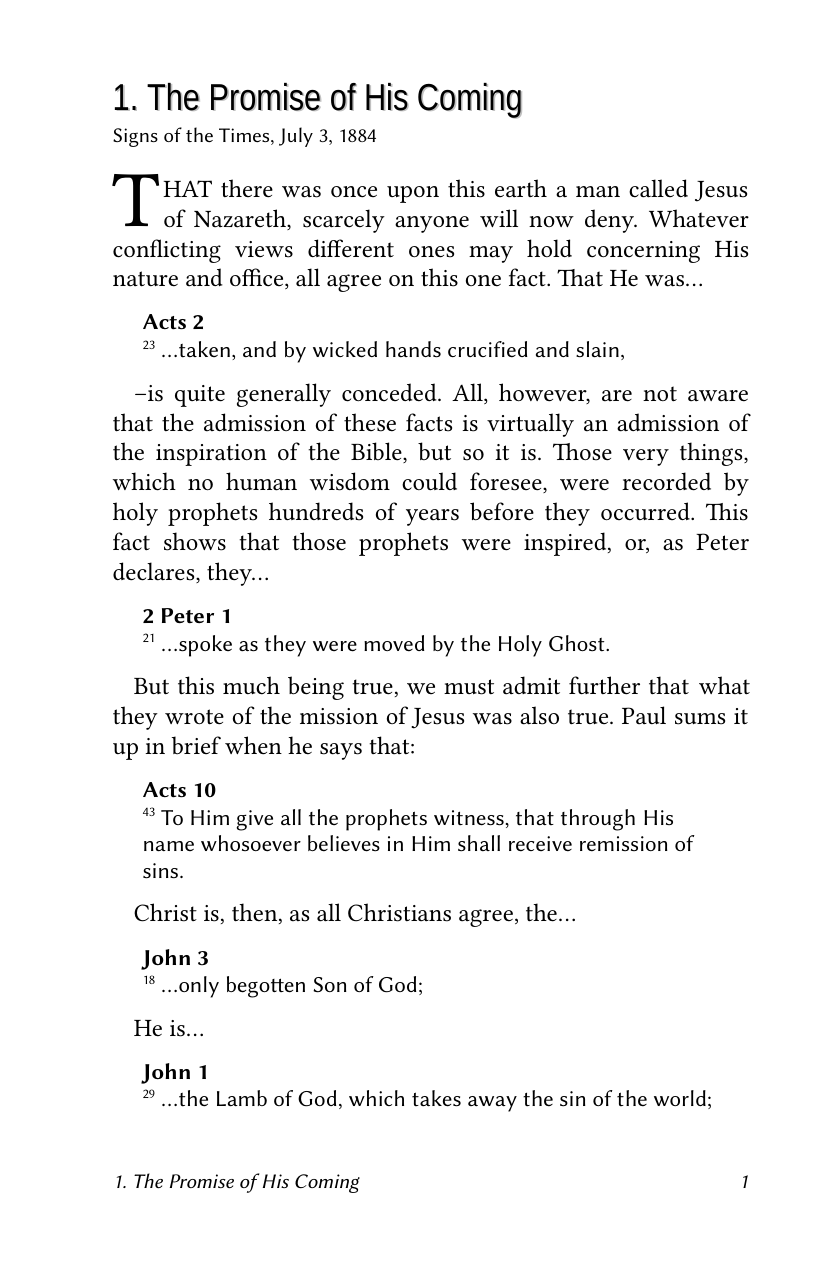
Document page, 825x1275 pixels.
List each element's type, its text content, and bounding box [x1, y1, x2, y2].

text But this much being true, we must admit further that what they wrote of the mission of Jesus was also true. Paul sums it up in brief when he says that: [112, 672, 750, 761]
text 2 Peter 1 [142, 603, 750, 629]
text 21 ...spoke as they were moved by the Holy Ghost. [142, 631, 720, 657]
text John 3 [142, 944, 750, 971]
text Signs of the Times, July 3, 1884 [112, 124, 750, 148]
title The Promise of His Coming [112, 75, 750, 118]
text 23 ...taken, and by wicked hands crucified and slain, [142, 337, 720, 363]
text 18 ...only begotten Son of God; [142, 972, 720, 998]
text 43 To Him give all the prophets witness, that through His name whosoever believes in Him shall receive remission of sins. [142, 804, 720, 884]
text Acts 10 [142, 777, 750, 803]
text John 1 [142, 1058, 750, 1085]
text –is quite generally conceded. All, however, are not aware that the admission of these facts is virtually an admission of the inspiration of the Bible, but so it is. Those very things, which no human wisdom could foresee, were recorded by holy prophets hundreds of years before they occurred. This fact shows that those prophets were inspired, or, as Peter declares, they… [112, 379, 750, 587]
text He is… [112, 1014, 750, 1042]
text Christ is, then, as all Christians agree, the… [112, 899, 750, 928]
text Acts 2 [142, 309, 750, 336]
text 29 ...the Lamb of God, which takes away the sin of the world; [142, 1086, 720, 1112]
text THAT there was once upon this earth a man called Jesus of Nazareth, scarcely anyone will now deny. Whatever conflicting views different ones may hold concerning His nature and office, all agree on this one fact. That He was… [112, 175, 750, 293]
